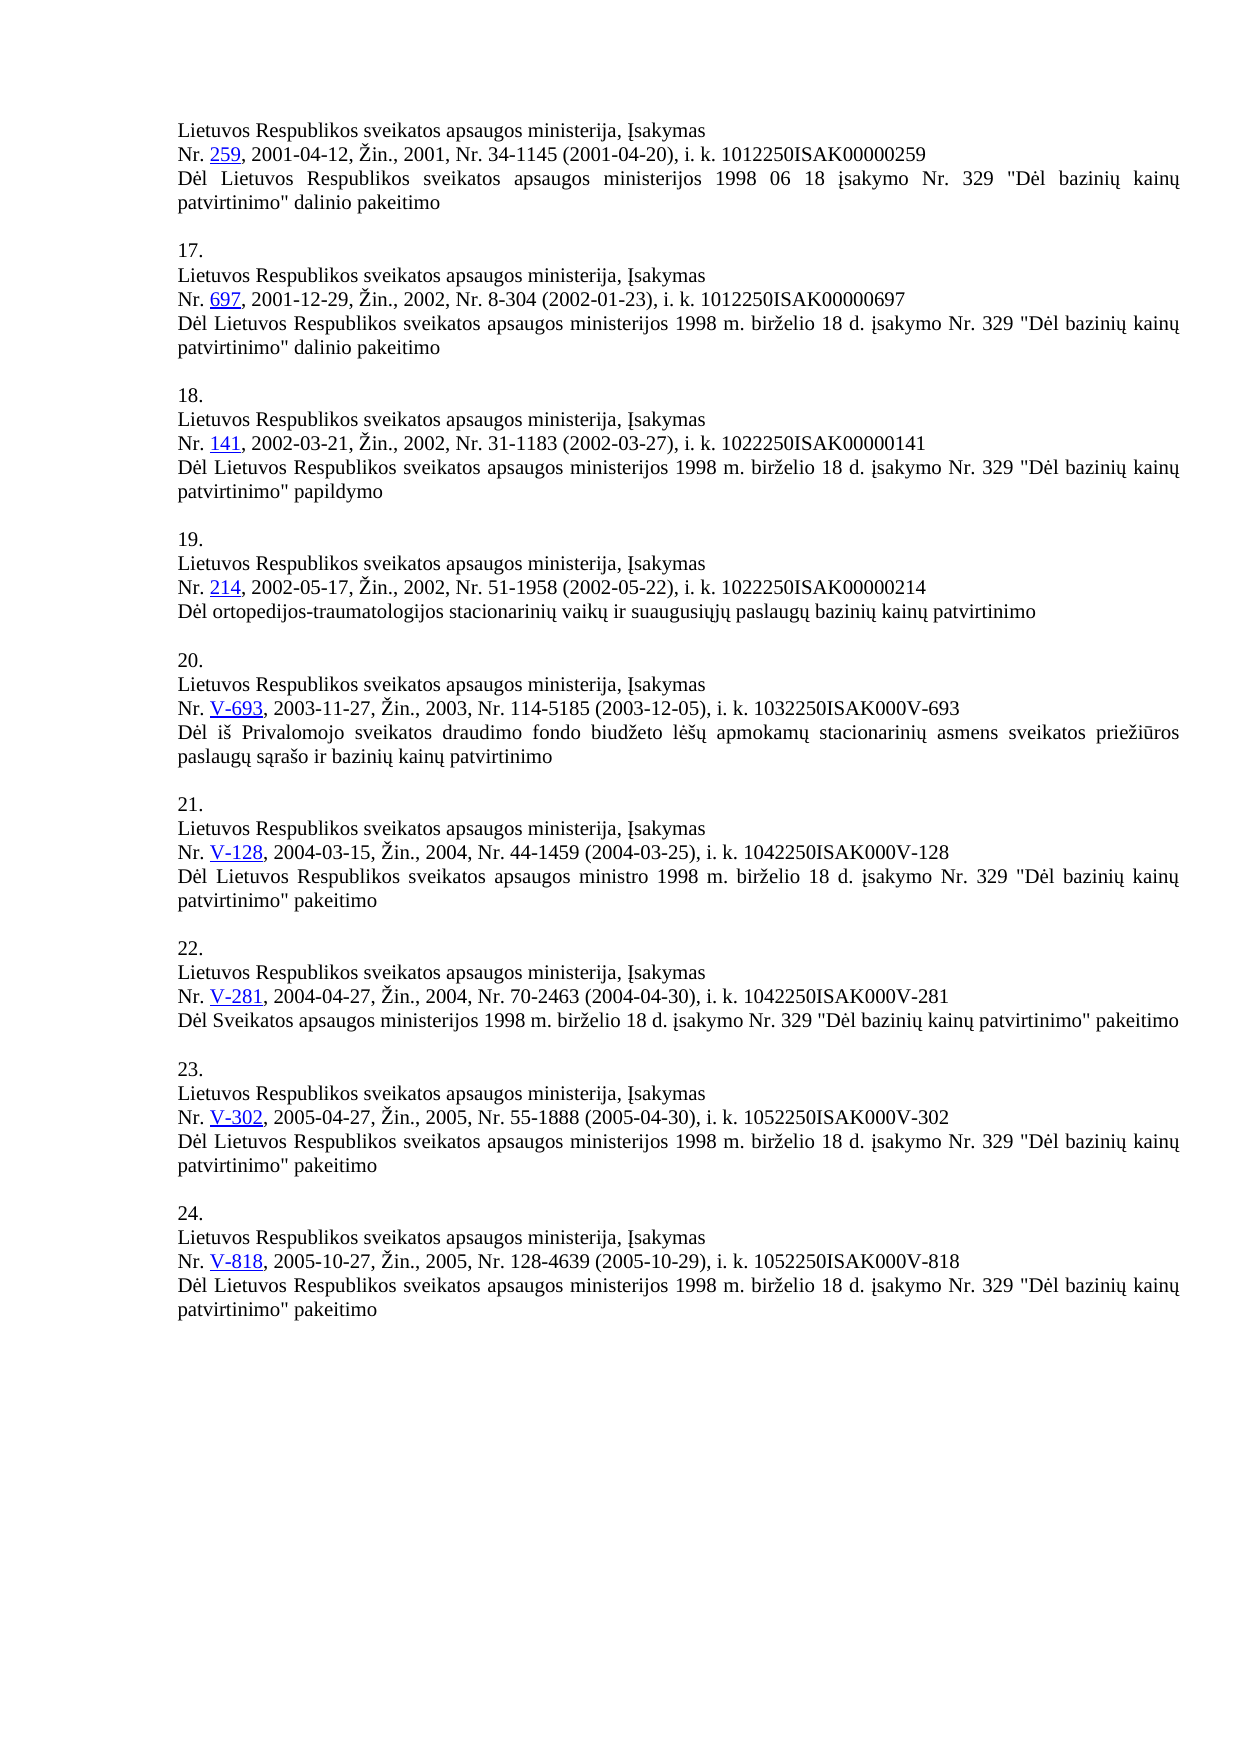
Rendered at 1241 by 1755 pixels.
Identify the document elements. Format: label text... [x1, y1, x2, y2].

text 19. [177, 527, 1181, 551]
text Dėl Lietuvos Respublikos sveikatos apsaugos ministerijos 1998 06 18 įsakymo Nr. 329 "Dėl bazinių kainų patvirtinimo" dalinio pakeitimo [177, 166, 1181, 214]
text Lietuvos Respublikos sveikatos apsaugos ministerija, Įsakymas [177, 816, 1181, 840]
text Lietuvos Respublikos sveikatos apsaugos ministerija, Įsakymas [177, 407, 1181, 431]
text Dėl Sveikatos apsaugos ministerijos 1998 m. birželio 18 d. įsakymo Nr. 329 "Dėl bazinių kainų patvirtinimo" pakeitimo [177, 1008, 1181, 1032]
text Nr. 141, 2002-03-21, Žin., 2002, Nr. 31-1183 (2002-03-27), i. k. 1022250ISAK00000141 [177, 431, 1181, 455]
text Lietuvos Respublikos sveikatos apsaugos ministerija, Įsakymas [177, 262, 1181, 287]
text Dėl ortopedijos-traumatologijos stacionarinių vaikų ir suaugusiųjų paslaugų bazinių kainų patvirtinimo [177, 599, 1181, 623]
text 21. [177, 792, 1181, 816]
text 20. [177, 647, 1181, 672]
text Nr. 259, 2001-04-12, Žin., 2001, Nr. 34-1145 (2001-04-20), i. k. 1012250ISAK00000259 [177, 142, 1181, 166]
text Lietuvos Respublikos sveikatos apsaugos ministerija, Įsakymas [177, 960, 1181, 984]
text Dėl Lietuvos Respublikos sveikatos apsaugos ministro 1998 m. birželio 18 d. įsakymo Nr. 329 "Dėl bazinių kainų patvirtinimo" pakeitimo [177, 864, 1181, 912]
text Dėl iš Privalomojo sveikatos draudimo fondo biudžeto lėšų apmokamų stacionarinių asmens sveikatos priežiūros paslaugų sąrašo ir bazinių kainų patvirtinimo [177, 720, 1181, 768]
text Nr. V-128, 2004-03-15, Žin., 2004, Nr. 44-1459 (2004-03-25), i. k. 1042250ISAK000V-128 [177, 840, 1181, 864]
text Lietuvos Respublikos sveikatos apsaugos ministerija, Įsakymas [177, 118, 1181, 142]
text Dėl Lietuvos Respublikos sveikatos apsaugos ministerijos 1998 m. birželio 18 d. įsakymo Nr. 329 "Dėl bazinių kainų patvirtinimo" pakeitimo [177, 1273, 1181, 1321]
text Nr. 214, 2002-05-17, Žin., 2002, Nr. 51-1958 (2002-05-22), i. k. 1022250ISAK00000214 [177, 575, 1181, 599]
text Nr. V-818, 2005-10-27, Žin., 2005, Nr. 128-4639 (2005-10-29), i. k. 1052250ISAK000V-818 [177, 1249, 1181, 1273]
text Nr. 697, 2001-12-29, Žin., 2002, Nr. 8-304 (2002-01-23), i. k. 1012250ISAK00000697 [177, 287, 1181, 311]
text Lietuvos Respublikos sveikatos apsaugos ministerija, Įsakymas [177, 551, 1181, 575]
text 23. [177, 1057, 1181, 1081]
text Dėl Lietuvos Respublikos sveikatos apsaugos ministerijos 1998 m. birželio 18 d. įsakymo Nr. 329 "Dėl bazinių kainų patvirtinimo" pakeitimo [177, 1129, 1181, 1177]
text Lietuvos Respublikos sveikatos apsaugos ministerija, Įsakymas [177, 1081, 1181, 1105]
text Lietuvos Respublikos sveikatos apsaugos ministerija, Įsakymas [177, 672, 1181, 696]
text Nr. V-693, 2003-11-27, Žin., 2003, Nr. 114-5185 (2003-12-05), i. k. 1032250ISAK000V-693 [177, 696, 1181, 720]
text 18. [177, 383, 1181, 407]
text Nr. V-281, 2004-04-27, Žin., 2004, Nr. 70-2463 (2004-04-30), i. k. 1042250ISAK000V-281 [177, 984, 1181, 1008]
text Dėl Lietuvos Respublikos sveikatos apsaugos ministerijos 1998 m. birželio 18 d. įsakymo Nr. 329 "Dėl bazinių kainų patvirtinimo" dalinio pakeitimo [177, 311, 1181, 359]
text Lietuvos Respublikos sveikatos apsaugos ministerija, Įsakymas [177, 1225, 1181, 1249]
text 24. [177, 1201, 1181, 1225]
text Dėl Lietuvos Respublikos sveikatos apsaugos ministerijos 1998 m. birželio 18 d. įsakymo Nr. 329 "Dėl bazinių kainų patvirtinimo" papildymo [177, 455, 1181, 503]
text 22. [177, 936, 1181, 960]
text 17. [177, 238, 1181, 262]
text Nr. V-302, 2005-04-27, Žin., 2005, Nr. 55-1888 (2005-04-30), i. k. 1052250ISAK000V-302 [177, 1105, 1181, 1129]
